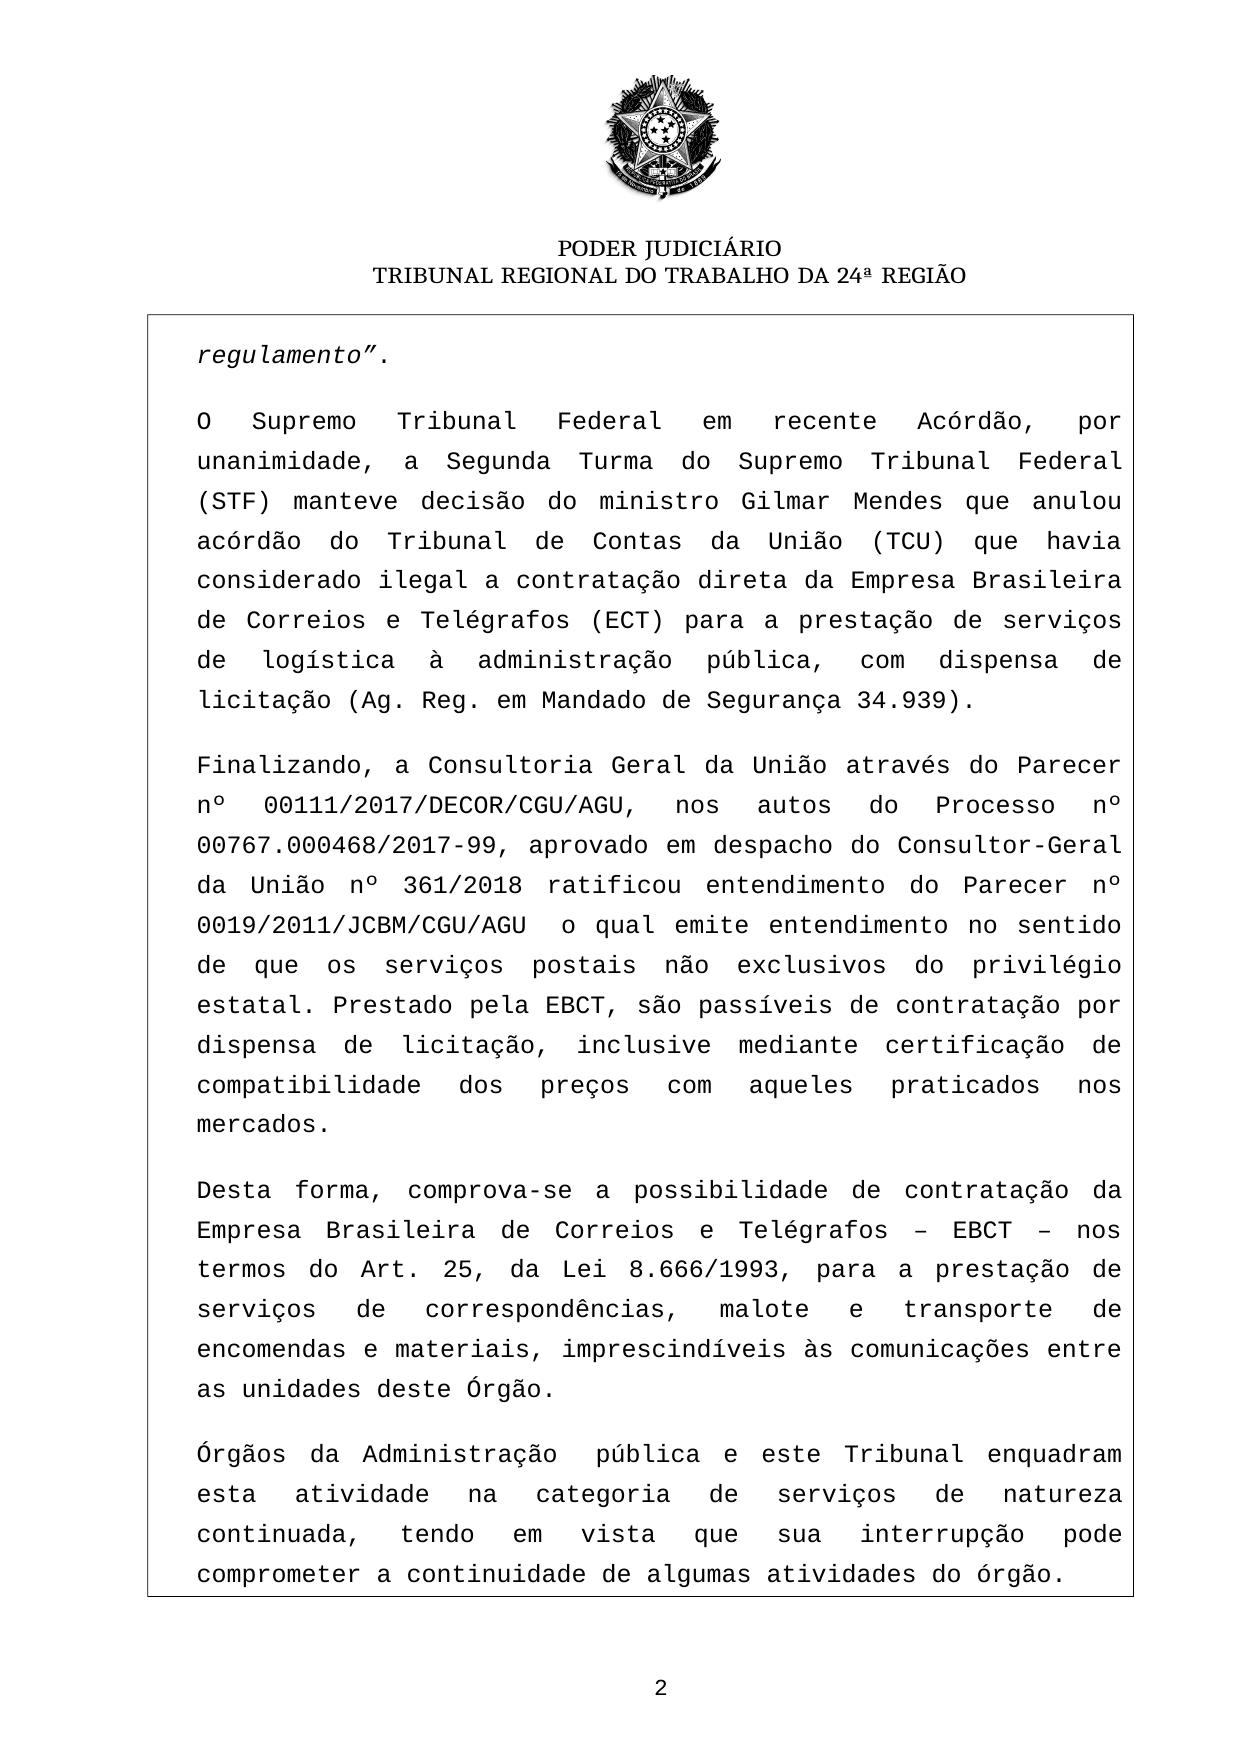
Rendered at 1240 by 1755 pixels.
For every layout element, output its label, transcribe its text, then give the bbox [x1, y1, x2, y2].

text [1134, 343, 1239, 371]
text TRIBUNAL REGIONAL DO TRABALHO DA 24ª REGIÃO [235, 262, 1103, 289]
text regulamento”. [196, 343, 1133, 371]
text Desta forma, comprova-se a possibilidade de contratação da Empresa Brasileira de Correios e Telégrafos – EBCT – nos termos do Art. 25, da Lei 8.666/1993, para a prestação de serviços de correspondências, malote e transporte de encomendas e materiais, imprescindíveis às comunicações entre as unidades deste Órgão. [196, 1177, 1122, 1405]
text O Supremo Tribunal Federal em recente Acórdão, por unanimidade, a Segunda Turma do Supremo Tribunal Federal (STF) manteve decisão do ministro Gilmar Mendes que anulou acórdão do Tribunal de Contas da União (TCU) que havia considerado ilegal a contratação direta da Empresa Brasileira de Correios e Telégrafos (ECT) para a prestação de serviços de logística à administração pública, com dispensa de licitação (Ag. Reg. em Mandado de Segurança 34.939). [196, 408, 1122, 716]
text Órgãos da Administração pública e este Tribunal enquadram esta atividade na categoria de serviços de natureza continuada, tendo em vista que sua interrupção pode comprometer a continuidade de algumas atividades do órgão. [196, 1442, 1122, 1590]
text Finalizando, a Consultoria Geral da União através do Parecer nº 00111/2017/DECOR/CGU/AGU, nos autos do Processo nº 00767.000468/2017-99, aprovado em despacho do Consultor-Geral da União nº 361/2018 ratificou entendimento do Parecer nº 0019/2011/JCBM/CGU/AGU o qual emite entendimento no sentido de que os serviços postais não exclusivos do privilégio estatal. Prestado pela EBCT, são passíveis de contratação por dispensa de licitação, inclusive mediante certificação de compatibilidade dos preços com aqueles praticados nos mercados. [196, 753, 1122, 1140]
text PODER JUDICIÁRIO [235, 235, 1103, 262]
